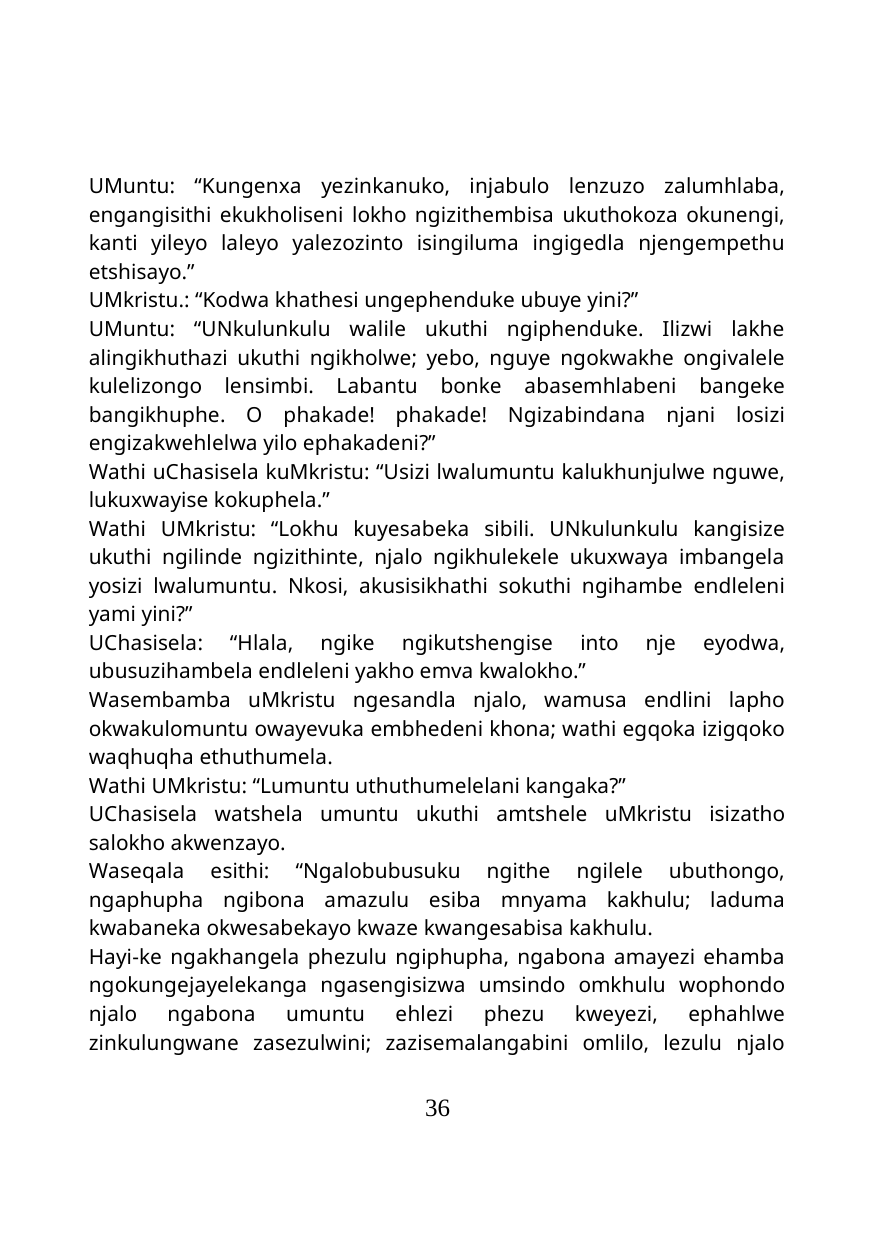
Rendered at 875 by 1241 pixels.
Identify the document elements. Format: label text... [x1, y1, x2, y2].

text Waseqala esithi: “Ngalobubusuku ngithe ngilele ubuthongo, ngaphupha ngibona amazulu esiba mnyama kakhulu; laduma kwabaneka okwesabekayo kwaze kwangesabisa kakhulu. [88, 856, 786, 942]
text UMkristu.: “Kodwa khathesi ungephenduke ubuye yini?” [88, 285, 786, 314]
text Hayi-ke ngakhangela phezulu ngiphupha, ngabona amayezi ehamba ngokungejayelekanga ngasengisizwa umsindo omkhulu wophondo njalo ngabona umuntu ehlezi phezu kweyezi, ephahlwe zinkulungwane zasezulwini; zazisemalangabini omlilo, lezulu njalo [88, 942, 786, 1056]
text UChasisela: “Hlala, ngike ngikutshengise into nje eyodwa, ubusuzihambela endleleni yakho emva kwalokho.” [88, 628, 786, 685]
text Wathi UMkristu: “Lumuntu uthuthumelelani kangaka?” [88, 771, 786, 799]
text Wathi UMkristu: “Lokhu kuyesabeka sibili. UNkulunkulu kangisize ukuthi ngilinde ngizithinte, njalo ngikhulekele ukuxwaya imbangela yosizi lwalumuntu. Nkosi, akusisikhathi sokuthi ngihambe endleleni yami yini?” [88, 514, 786, 628]
text Wasembamba uMkristu ngesandla njalo, wamusa endlini lapho okwakulomuntu owayevuka embhedeni khona; wathi egqoka izigqoko waqhuqha ethuthumela. [88, 685, 786, 771]
text UMuntu: “UNkulunkulu walile ukuthi ngiphenduke. Ilizwi lakhe alingikhuthazi ukuthi ngikholwe; yebo, nguye ngokwakhe ongivalele kulelizongo lensimbi. Labantu bonke abasemhlabeni bangeke bangikhuphe. O phakade! phakade! Ngizabindana njani losizi engizakwehlelwa yilo ephakadeni?” [88, 314, 786, 457]
text UChasisela watshela umuntu ukuthi amtshele uMkristu isizatho salokho akwenzayo. [88, 799, 786, 856]
text Wathi uChasisela kuMkristu: “Usizi lwalumuntu kalukhunjulwe nguwe, lukuxwayise kokuphela.” [88, 457, 786, 514]
text UMuntu: “Kungenxa yezinkanuko, injabulo lenzuzo zalumhlaba, engangisithi ekukholiseni lokho ngizithembisa ukuthokoza okunengi, kanti yileyo laleyo yalezozinto isingiluma ingigedla njengempethu etshisayo.” [88, 171, 786, 285]
